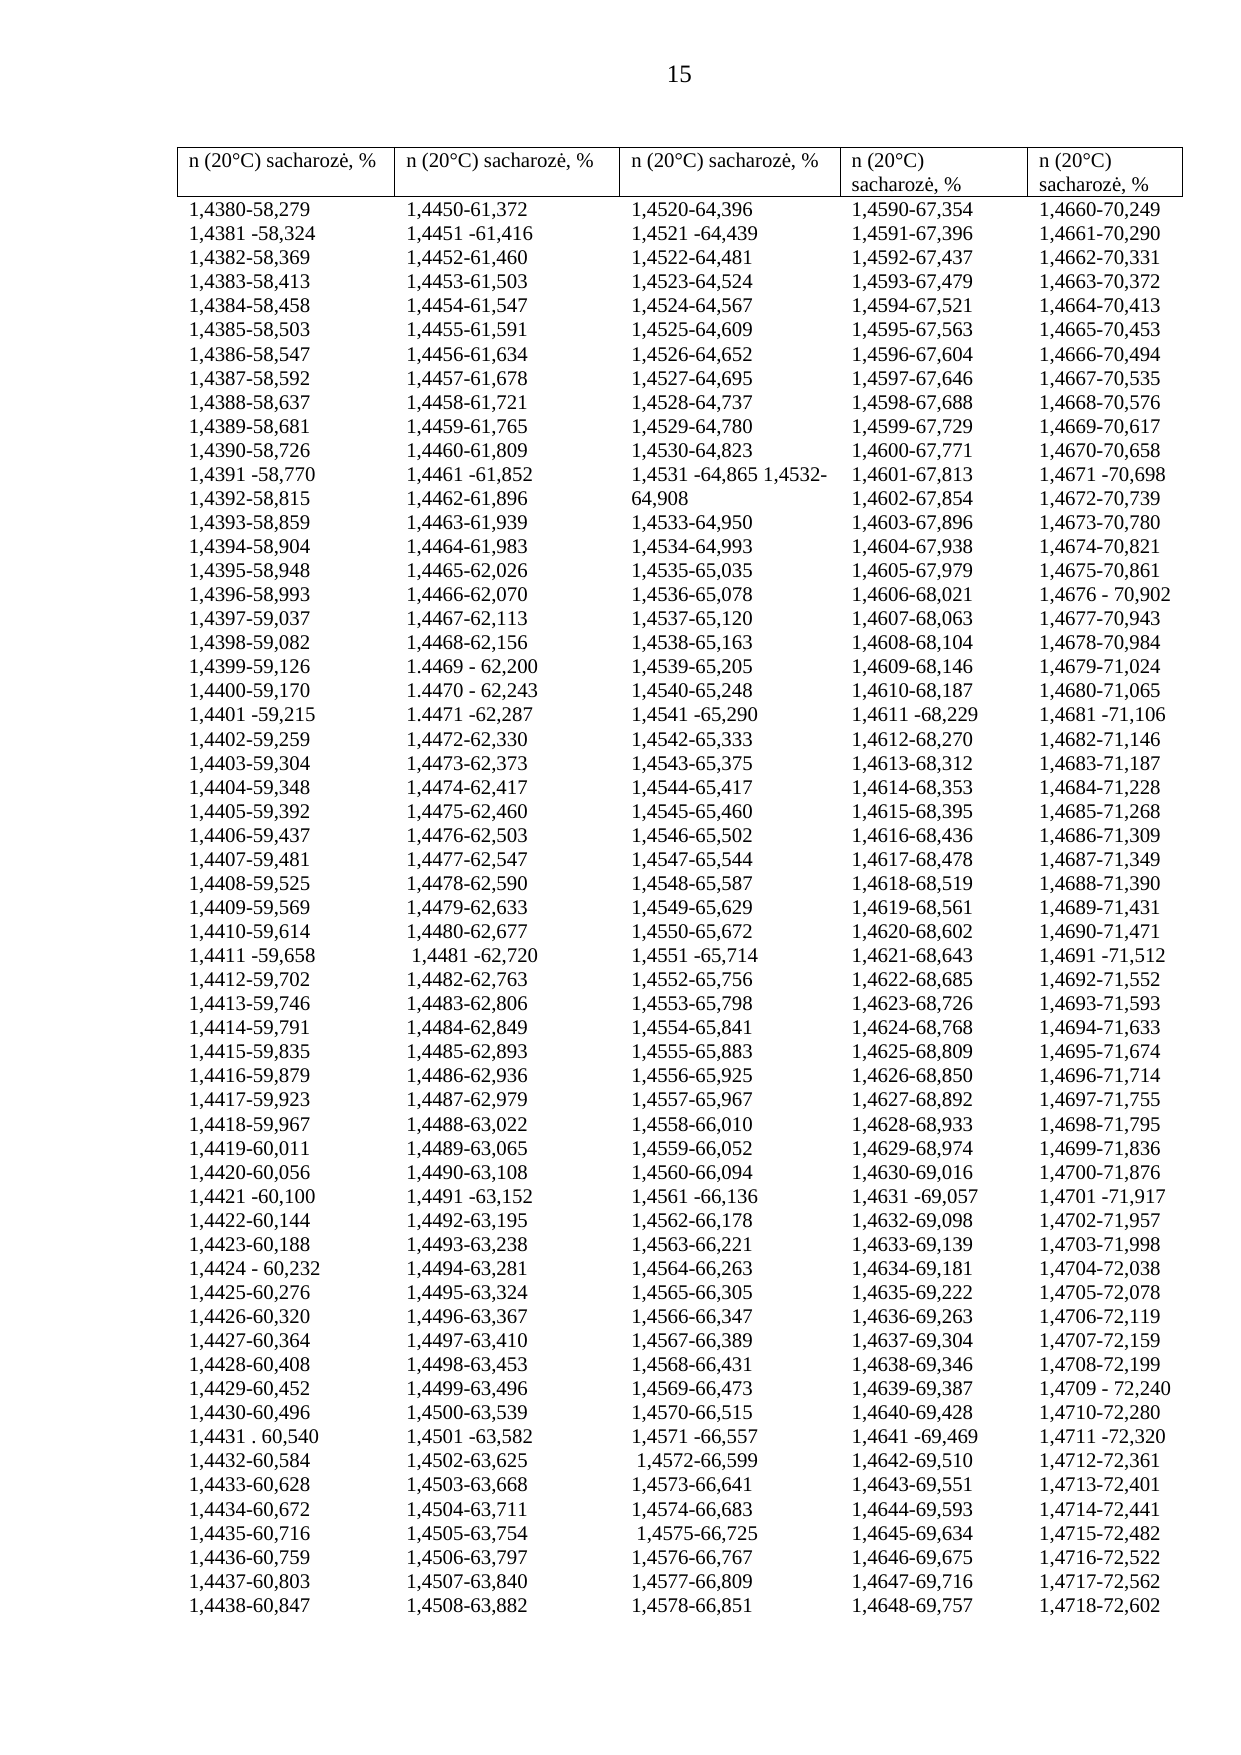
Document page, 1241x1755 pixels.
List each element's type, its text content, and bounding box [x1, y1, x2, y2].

table_header n (20°C) sacharozė, % [841, 148, 1027, 196]
table_cell 1,4450-61,372 1,4451 -61,416 1,4452-61,460 1,4453-61,503 1,4454-61,547 1,4455-61,591 1,4456-61,634 1,4457-61,678 1,4458-61,721 1,4459-61,765 1,4460-61,809 1,4461 -61,852 1,4462-61,896 1,4463-61,939 1,4464-61,983 1,4465-62,026 1,4466-62,070 1,4467-62,113 1,4468-62,156 1.4469 - 62,200 1.4470 - 62,243 1.4471 -62,287 1,4472-62,330 1,4473-62,373 1,4474-62,417 1,4475-62,460 1,4476-62,503 1,4477-62,547 1,4478-62,590 1,4479-62,633 1,4480-62,677 1,4481 -62,720 1,4482-62,763 1,4483-62,806 1,4484-62,849 1,4485-62,893 1,4486-62,936 1,4487-62,979 1,4488-63,022 1,4489-63,065 1,4490-63,108 1,4491 -63,152 1,4492-63,195 1,4493-63,238 1,4494-63,281 1,4495-63,324 1,4496-63,367 1,4497-63,410 1,4498-63,453 1,4499-63,496 1,4500-63,539 1,4501 -63,582 1,4502-63,625 1,4503-63,668 1,4504-63,711 1,4505-63,754 1,4506-63,797 1,4507-63,840 1,4508-63,882 [395, 197, 620, 1617]
table_header n (20°C) sacharozė, % [178, 148, 394, 196]
table_cell 1,4380-58,279 1,4381 -58,324 1,4382-58,369 1,4383-58,413 1,4384-58,458 1,4385-58,503 1,4386-58,547 1,4387-58,592 1,4388-58,637 1,4389-58,681 1,4390-58,726 1,4391 -58,770 1,4392-58,815 1,4393-58,859 1,4394-58,904 1,4395-58,948 1,4396-58,993 1,4397-59,037 1,4398-59,082 1,4399-59,126 1,4400-59,170 1,4401 -59,215 1,4402-59,259 1,4403-59,304 1,4404-59,348 1,4405-59,392 1,4406-59,437 1,4407-59,481 1,4408-59,525 1,4409-59,569 1,4410-59,614 1,4411 -59,658 1,4412-59,702 1,4413-59,746 1,4414-59,791 1,4415-59,835 1,4416-59,879 1,4417-59,923 1,4418-59,967 1,4419-60,011 1,4420-60,056 1,4421 -60,100 1,4422-60,144 1,4423-60,188 1,4424 - 60,232 1,4425-60,276 1,4426-60,320 1,4427-60,364 1,4428-60,408 1,4429-60,452 1,4430-60,496 1,4431 . 60,540 1,4432-60,584 1,4433-60,628 1,4434-60,672 1,4435-60,716 1,4436-60,759 1,4437-60,803 1,4438-60,847 [177, 197, 395, 1617]
table_cell 1,4590-67,354 1,4591-67,396 1,4592-67,437 1,4593-67,479 1,4594-67,521 1,4595-67,563 1,4596-67,604 1,4597-67,646 1,4598-67,688 1,4599-67,729 1,4600-67,771 1,4601-67,813 1,4602-67,854 1,4603-67,896 1,4604-67,938 1,4605-67,979 1,4606-68,021 1,4607-68,063 1,4608-68,104 1,4609-68,146 1,4610-68,187 1,4611 -68,229 1,4612-68,270 1,4613-68,312 1,4614-68,353 1,4615-68,395 1,4616-68,436 1,4617-68,478 1,4618-68,519 1,4619-68,561 1,4620-68,602 1,4621-68,643 1,4622-68,685 1,4623-68,726 1,4624-68,768 1,4625-68,809 1,4626-68,850 1,4627-68,892 1,4628-68,933 1,4629-68,974 1,4630-69,016 1,4631 -69,057 1,4632-69,098 1,4633-69,139 1,4634-69,181 1,4635-69,222 1,4636-69,263 1,4637-69,304 1,4638-69,346 1,4639-69,387 1,4640-69,428 1,4641 -69,469 1,4642-69,510 1,4643-69,551 1,4644-69,593 1,4645-69,634 1,4646-69,675 1,4647-69,716 1,4648-69,757 [840, 197, 1028, 1617]
table_cell 1,4520-64,396 1,4521 -64,439 1,4522-64,481 1,4523-64,524 1,4524-64,567 1,4525-64,609 1,4526-64,652 1,4527-64,695 1,4528-64,737 1,4529-64,780 1,4530-64,823 1,4531 -64,865 1,4532-64,908 1,4533-64,950 1,4534-64,993 1,4535-65,035 1,4536-65,078 1,4537-65,120 1,4538-65,163 1,4539-65,205 1,4540-65,248 1,4541 -65,290 1,4542-65,333 1,4543-65,375 1,4544-65,417 1,4545-65,460 1,4546-65,502 1,4547-65,544 1,4548-65,587 1,4549-65,629 1,4550-65,672 1,4551 -65,714 1,4552-65,756 1,4553-65,798 1,4554-65,841 1,4555-65,883 1,4556-65,925 1,4557-65,967 1,4558-66,010 1,4559-66,052 1,4560-66,094 1,4561 -66,136 1,4562-66,178 1,4563-66,221 1,4564-66,263 1,4565-66,305 1,4566-66,347 1,4567-66,389 1,4568-66,431 1,4569-66,473 1,4570-66,515 1,4571 -66,557 1,4572-66,599 1,4573-66,641 1,4574-66,683 1,4575-66,725 1,4576-66,767 1,4577-66,809 1,4578-66,851 [620, 197, 840, 1617]
table_header n (20°C) sacharozė, % [620, 148, 840, 196]
table_header n (20°C) sacharozė, % [1028, 148, 1182, 196]
table_header n (20°C) sacharozė, % [395, 148, 619, 196]
table_cell 1,4660-70,249 1,4661-70,290 1,4662-70,331 1,4663-70,372 1,4664-70,413 1,4665-70,453 1,4666-70,494 1,4667-70,535 1,4668-70,576 1,4669-70,617 1,4670-70,658 1,4671 -70,698 1,4672-70,739 1,4673-70,780 1,4674-70,821 1,4675-70,861 1,4676 - 70,902 1,4677-70,943 1,4678-70,984 1,4679-71,024 1,4680-71,065 1,4681 -71,106 1,4682-71,146 1,4683-71,187 1,4684-71,228 1,4685-71,268 1,4686-71,309 1,4687-71,349 1,4688-71,390 1,4689-71,431 1,4690-71,471 1,4691 -71,512 1,4692-71,552 1,4693-71,593 1,4694-71,633 1,4695-71,674 1,4696-71,714 1,4697-71,755 1,4698-71,795 1,4699-71,836 1,4700-71,876 1,4701 -71,917 1,4702-71,957 1,4703-71,998 1,4704-72,038 1,4705-72,078 1,4706-72,119 1,4707-72,159 1,4708-72,199 1,4709 - 72,240 1,4710-72,280 1,4711 -72,320 1,4712-72,361 1,4713-72,401 1,4714-72,441 1,4715-72,482 1,4716-72,522 1,4717-72,562 1,4718-72,602 [1028, 197, 1182, 1617]
